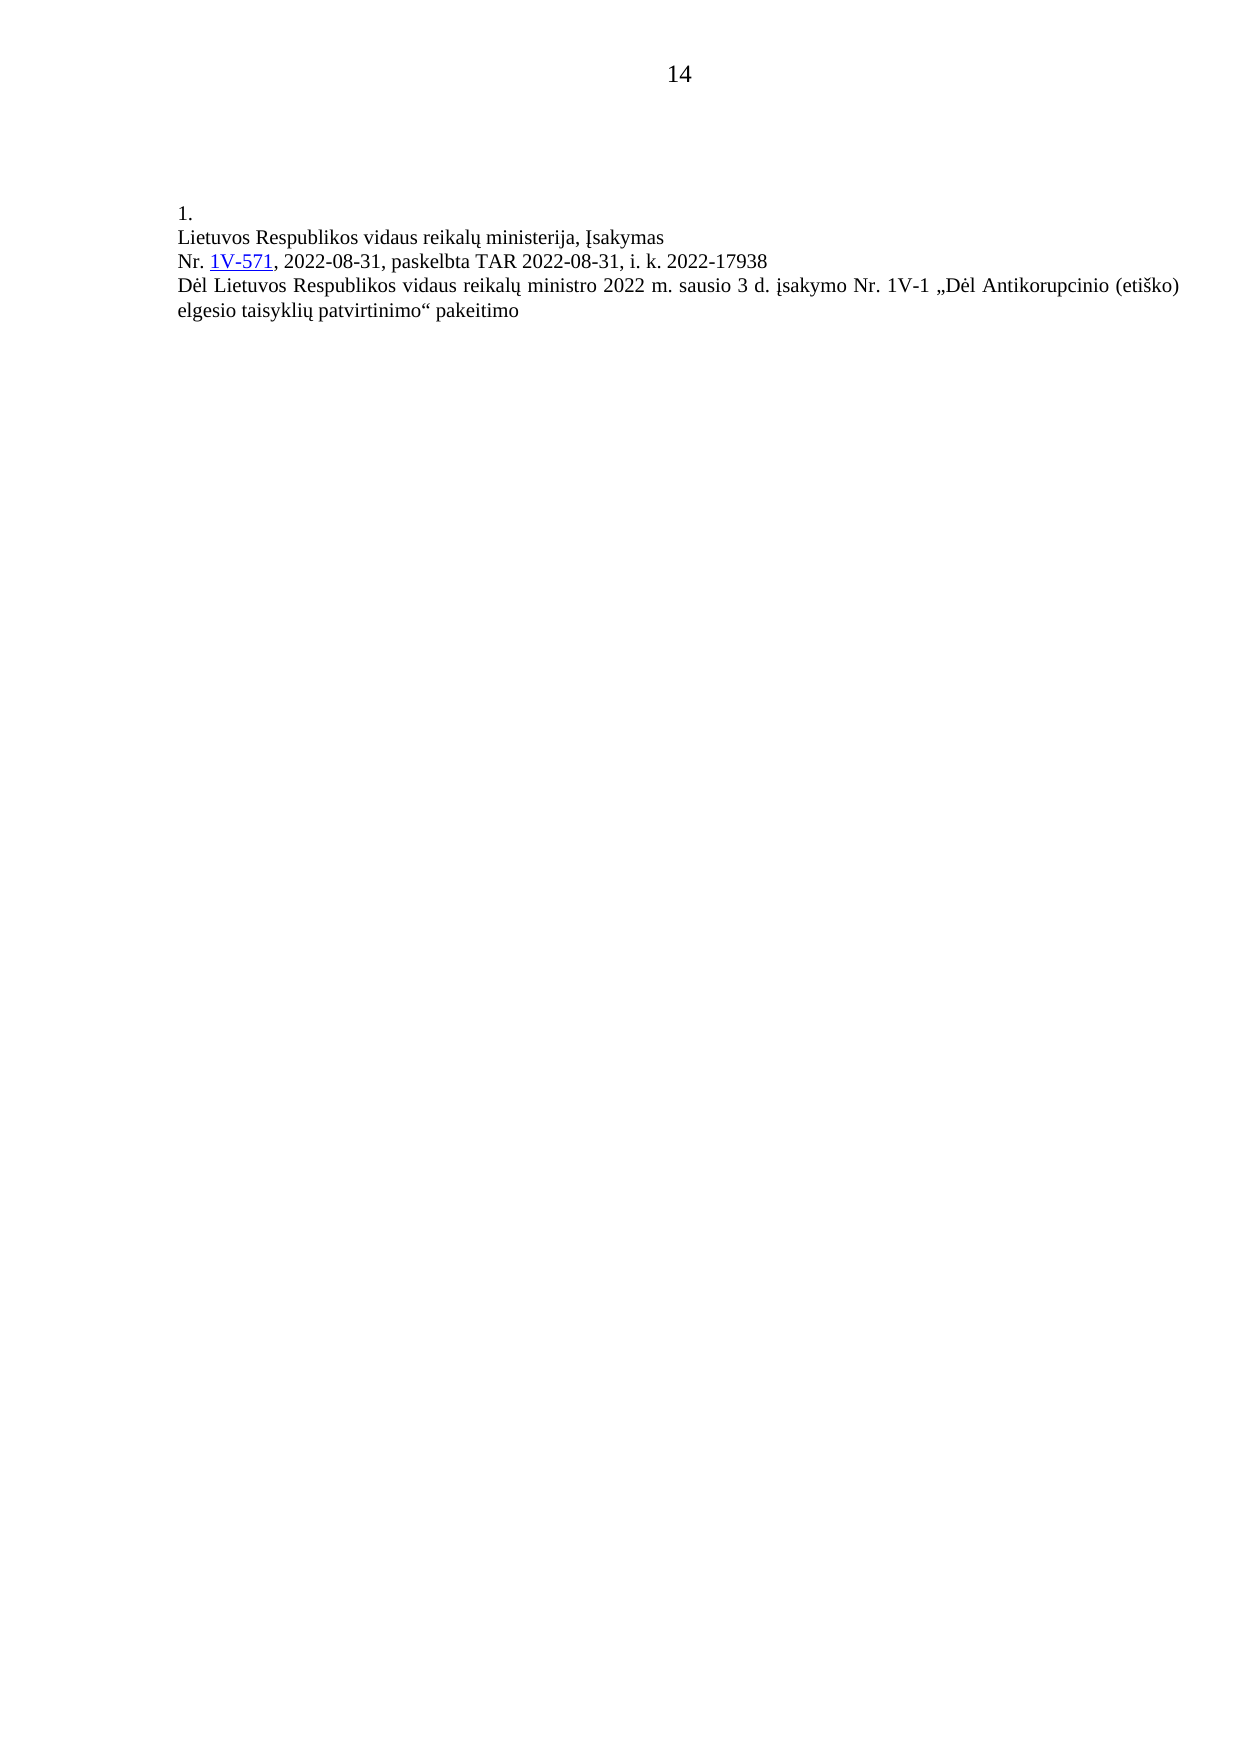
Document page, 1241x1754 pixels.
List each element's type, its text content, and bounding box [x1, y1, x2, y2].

text Lietuvos Respublikos vidaus reikalų ministerija, Įsakymas [177, 225, 1181, 249]
text Dėl Lietuvos Respublikos vidaus reikalų ministro 2022 m. sausio 3 d. įsakymo Nr. 1V-1 „Dėl Antikorupcinio (etiško) elgesio taisyklių patvirtinimo“ pakeitimo [177, 273, 1181, 322]
text Nr. 1V-571, 2022-08-31, paskelbta TAR 2022-08-31, i. k. 2022-17938 [177, 249, 1181, 273]
text 1. [177, 201, 1181, 225]
